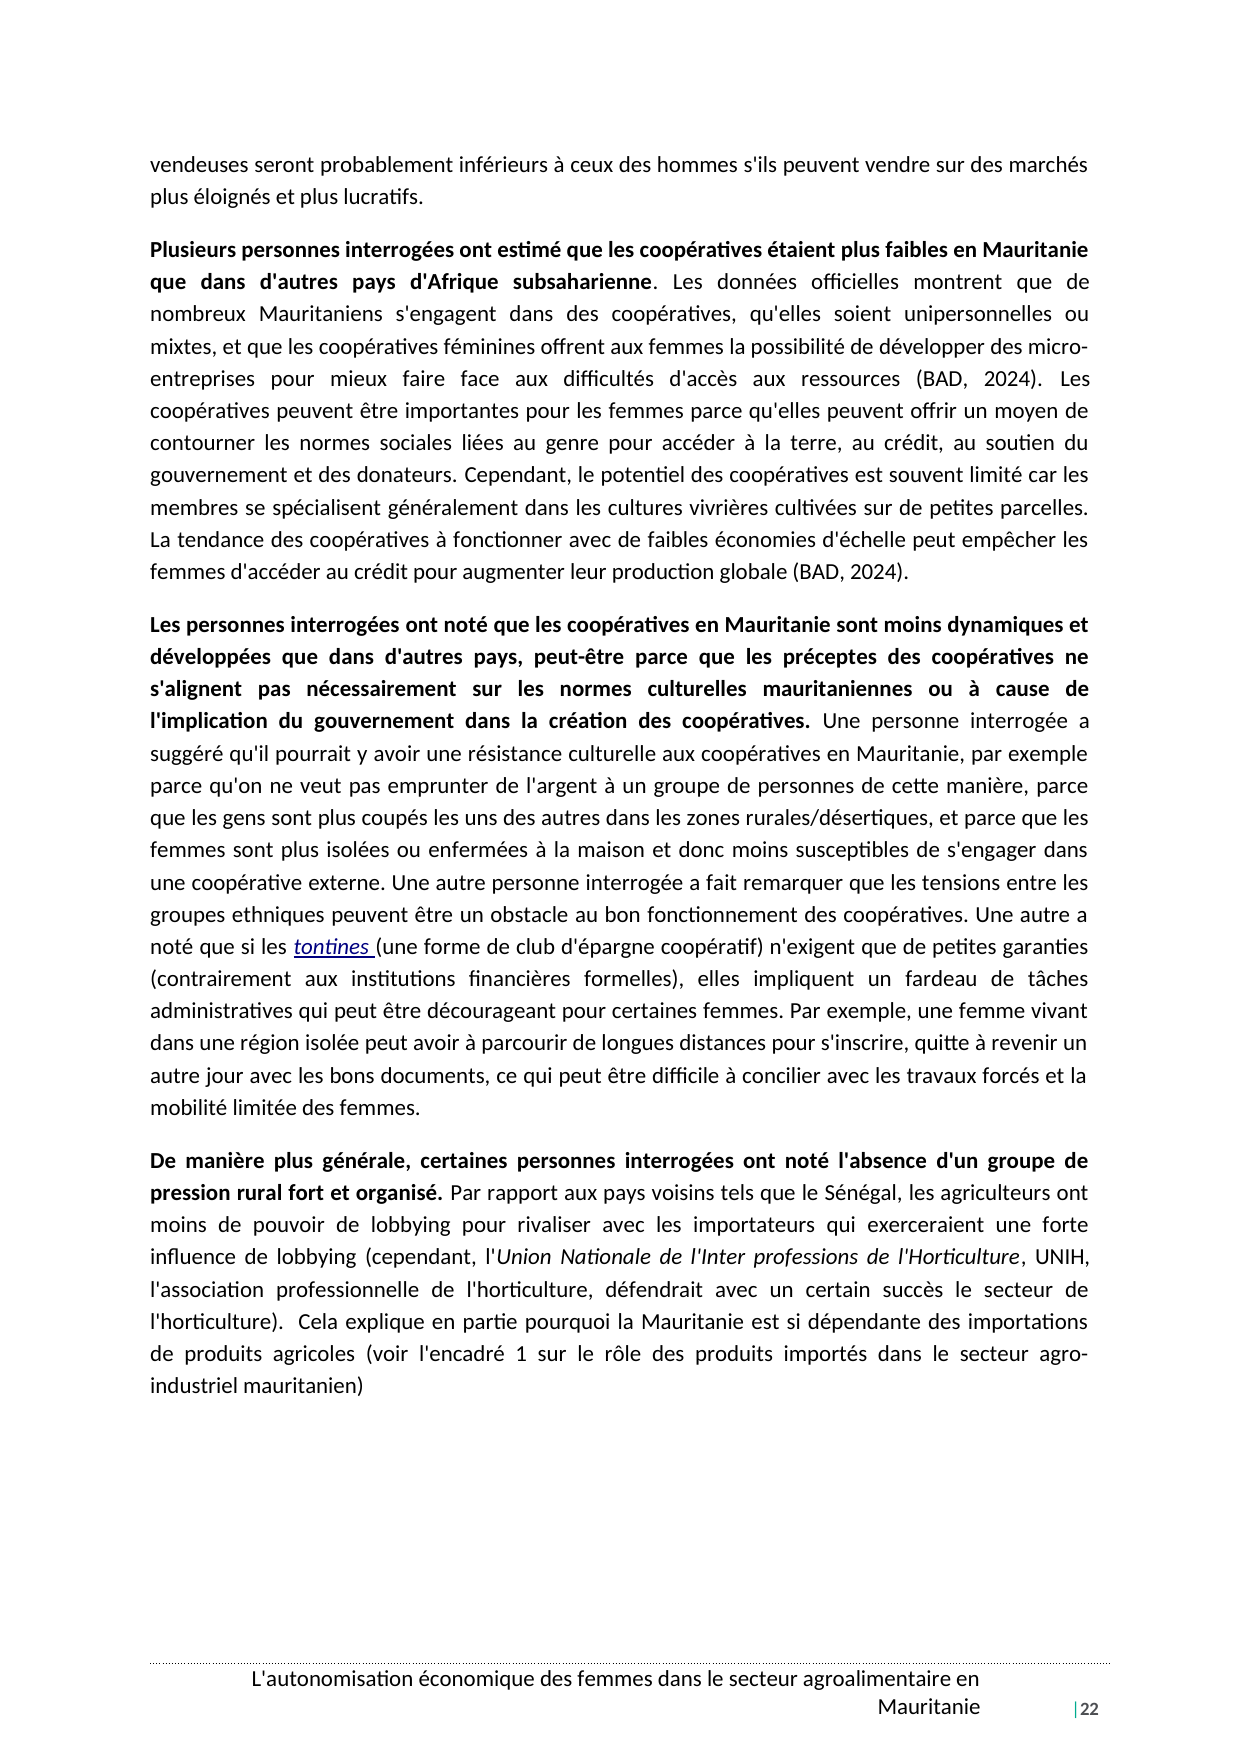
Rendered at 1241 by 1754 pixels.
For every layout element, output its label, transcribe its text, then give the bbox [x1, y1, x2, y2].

text Les personnes interrogées ont noté que les coopératives en Mauritanie sont moins dynamiques et développées que dans d'autres pays, peut-être parce que les préceptes des coopératives ne s'alignent pas nécessairement sur les normes culturelles mauritaniennes ou à cause de l'implication du gouvernement dans la création des coopératives. Une personne interrogée a suggéré qu'il pourrait y avoir une résistance culturelle aux coopératives en Mauritanie, par exemple parce qu'on ne veut pas emprunter de l'argent à un groupe de personnes de cette manière, parce que les gens sont plus coupés les uns des autres dans les zones rurales/désertiques, et parce que les femmes sont plus isolées ou enfermées à la maison et donc moins susceptibles de s'engager dans une coopérative externe. Une autre personne interrogée a fait remarquer que les tensions entre les groupes ethniques peuvent être un obstacle au bon fonctionnement des coopératives. Une autre a noté que si les tontines (une forme de club d'épargne coopératif) n'exigent que de petites garanties (contrairement aux institutions financières formelles), elles impliquent un fardeau de tâches administratives qui peut être décourageant pour certaines femmes. Par exemple, une femme vivant dans une région isolée peut avoir à parcourir de longues distances pour s'inscrire, quitte à revenir un autre jour avec les bons documents, ce qui peut être difficile à concilier avec les travaux forcés et la mobilité limitée des femmes. [150, 610, 1090, 1121]
text De manière plus générale, certaines personnes interrogées ont noté l'absence d'un groupe de pression rural fort et organisé. Par rapport aux pays voisins tels que le Sénégal, les agriculteurs ont moins de pouvoir de lobbying pour rivaliser avec les importateurs qui exerceraient une forte influence de lobbying (cependant, l'Union Nationale de l'Inter professions de l'Horticulture, UNIH, l'association professionnelle de l'horticulture, défendrait avec un certain succès le secteur de l'horticulture). Cela explique en partie pourquoi la Mauritanie est si dépendante des importations de produits agricoles (voir l'encadré 1 sur le rôle des produits importés dans le secteur agro-industriel mauritanien) [150, 1146, 1090, 1399]
text vendeuses seront probablement inférieurs à ceux des hommes s'ils peuvent vendre sur des marchés plus éloignés et plus lucratifs. [150, 150, 1090, 210]
text Plusieurs personnes interrogées ont estimé que les coopératives étaient plus faibles en Mauritanie que dans d'autres pays d'Afrique subsaharienne. Les données officielles montrent que de nombreux Mauritaniens s'engagent dans des coopératives, qu'elles soient unipersonnelles ou mixtes, et que les coopératives féminines offrent aux femmes la possibilité de développer des micro-entreprises pour mieux faire face aux difficultés d'accès aux ressources (BAD, 2024). Les coopératives peuvent être importantes pour les femmes parce qu'elles peuvent offrir un moyen de contourner les normes sociales liées au genre pour accéder à la terre, au crédit, au soutien du gouvernement et des donateurs. Cependant, le potentiel des coopératives est souvent limité car les membres se spécialisent généralement dans les cultures vivrières cultivées sur de petites parcelles. La tendance des coopératives à fonctionner avec de faibles économies d'échelle peut empêcher les femmes d'accéder au crédit pour augmenter leur production globale (BAD, 2024). [150, 235, 1090, 585]
